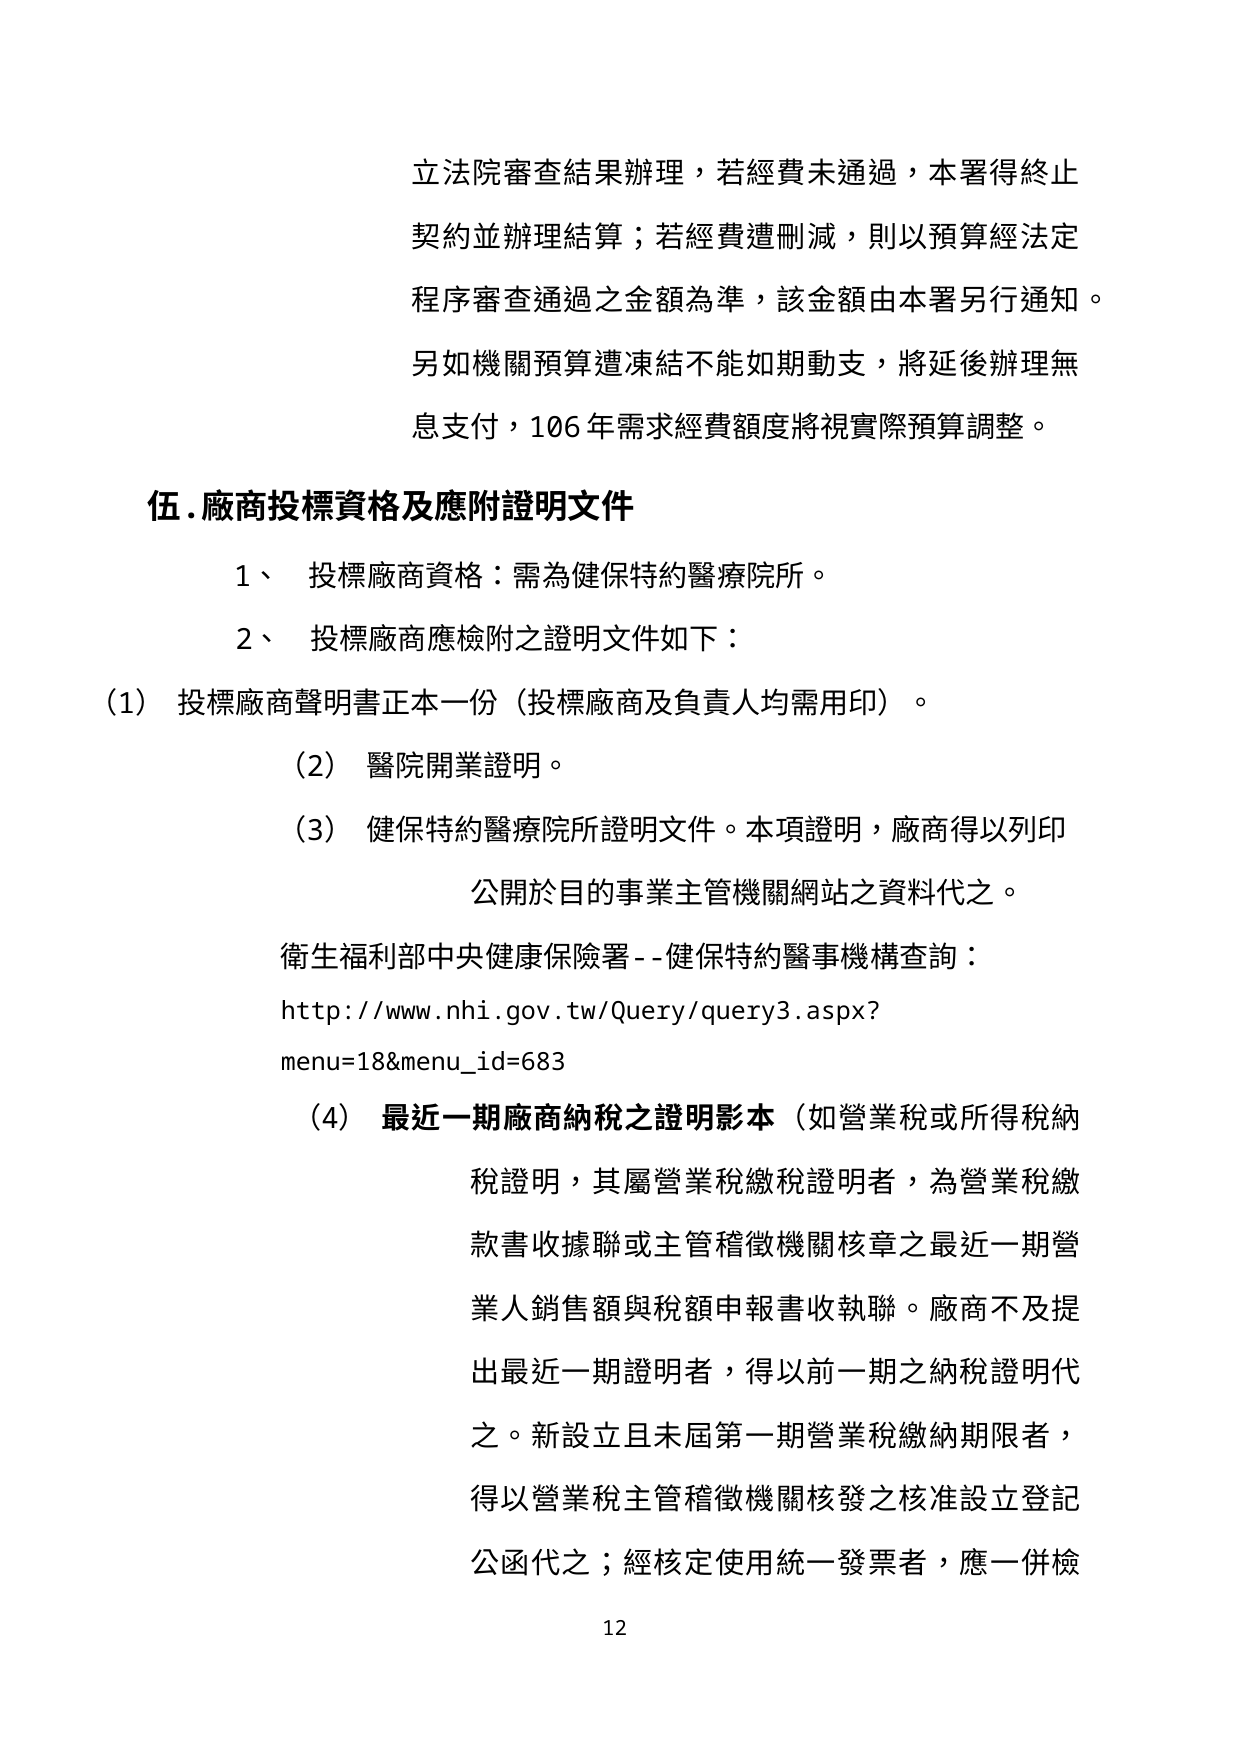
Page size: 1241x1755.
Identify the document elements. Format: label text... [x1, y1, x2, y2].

list 廠商投標資格及應附證明文件 [148, 480, 1081, 528]
text 衛生福利部中央健康保險署--健保特約醫事機構查詢：http://www.nhi.gov.tw/Query/query3.aspx?menu=18&menu_id=683 [281, 933, 1081, 1078]
list 投標廠商資格：需為健保特約醫療院所。 [233, 552, 1081, 595]
list 投標廠商應檢附之證明文件如下： [188, 616, 1081, 658]
list 最近一期廠商納稅之證明影本（如營業稅或所得稅納稅證明，其屬營業稅繳稅證明者，為營業稅繳款書收據聯或主管稽徵機關核章之最近一期營業人銷售額與稅額申報書收執聯。廠商不及提出最近一期證明者，得以前一期之納稅證明代之。新設立且未屆第一期營業稅繳納期限者，得以營業稅主管稽徵機關核發之核准設立登記公函代之；經核定使用統一發票者，應一併檢 [292, 1095, 1081, 1581]
list 本案執行經費依菸品健康福利捐實際徵收費用及行政院、立法院審查結果辦理，若經費未通過，本署得終止契約並辦理結算；若經費遭刪減，則以預算經法定程序審查通過之金額為準，該金額由本署另行通知。另如機關預算遭凍結不能如期動支，將延後辦理無息支付，106年需求經費額度將視實際預算調整。 [261, 150, 1081, 446]
list 健保特約醫療院所證明文件。本項證明，廠商得以列印公開於目的事業主管機關網站之資料代之。 [277, 807, 1081, 912]
list 投標廠商聲明書正本一份（投標廠商及負責人均需用印）。 [88, 679, 1081, 722]
list 醫院開業證明。 [277, 743, 1081, 785]
